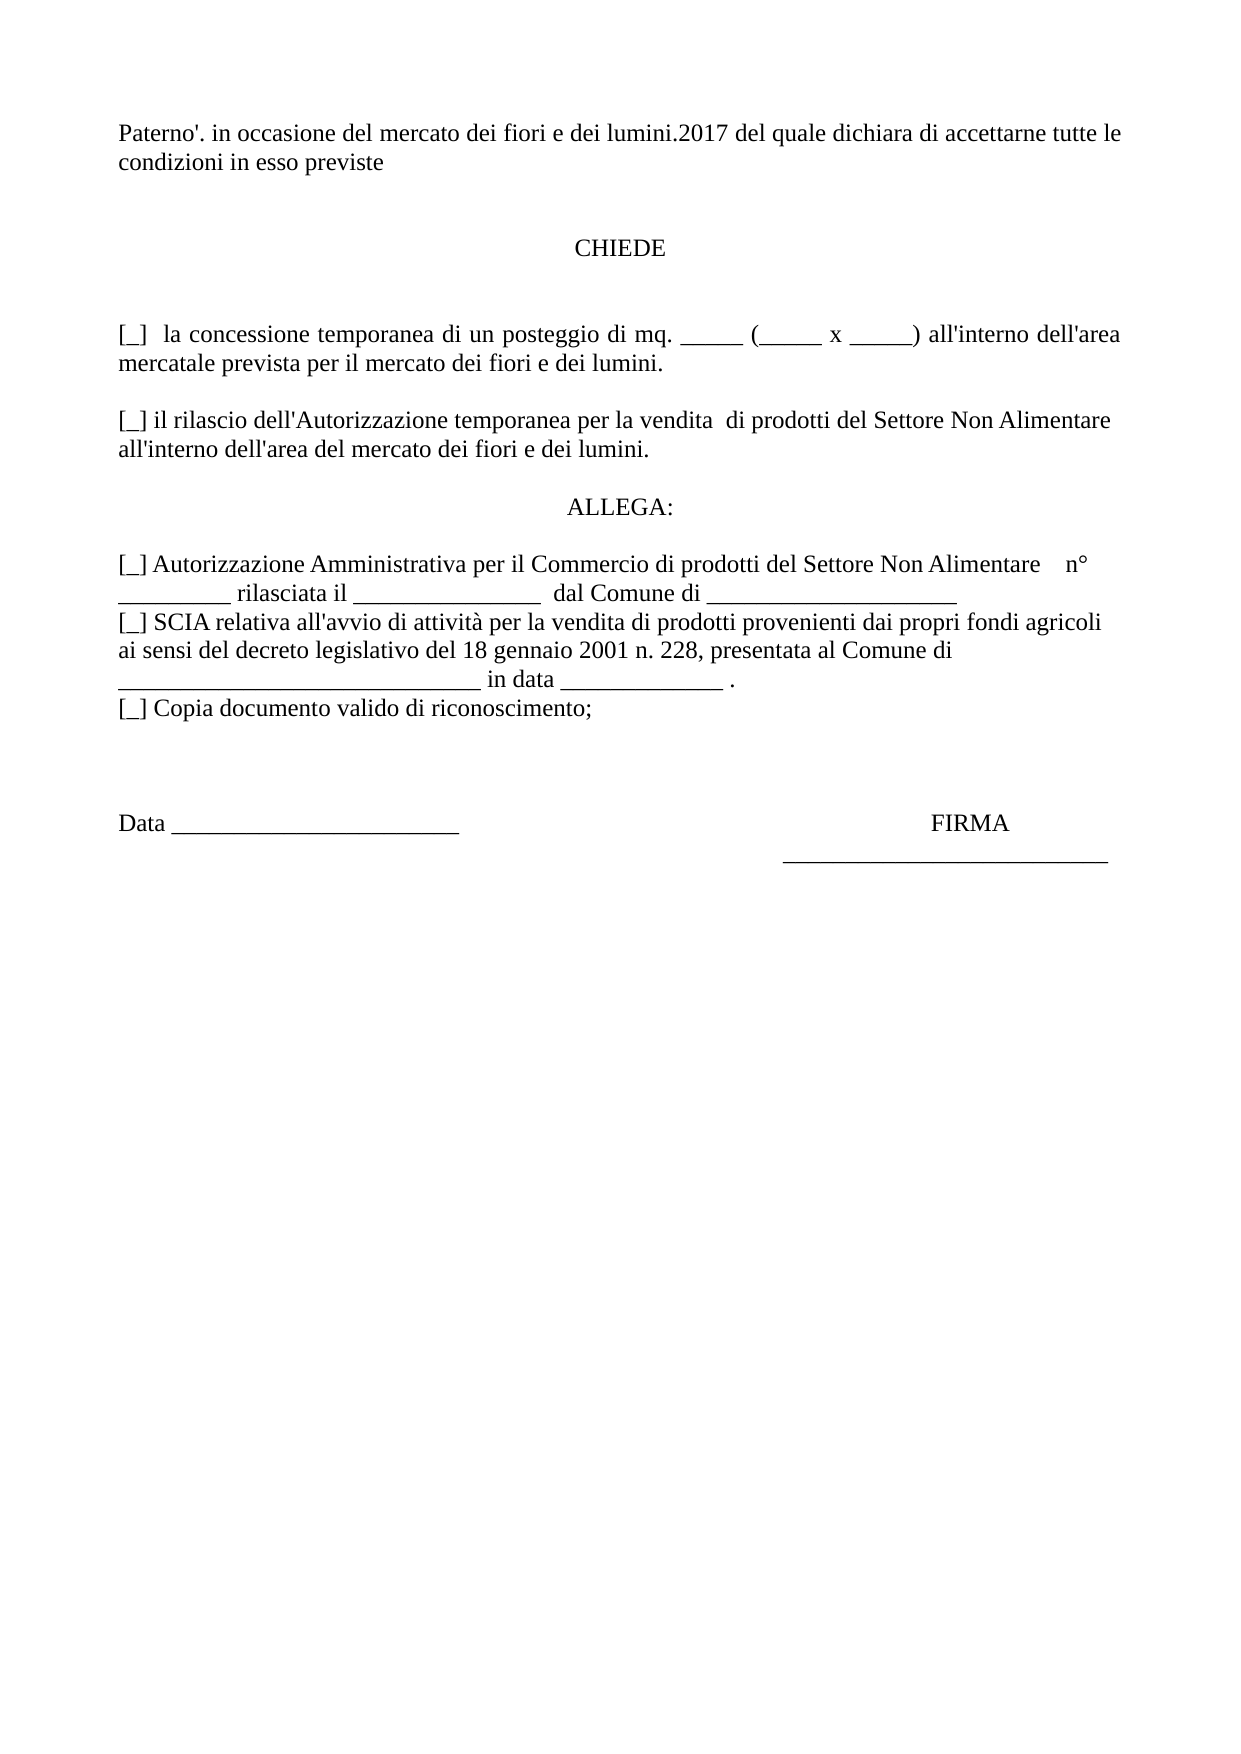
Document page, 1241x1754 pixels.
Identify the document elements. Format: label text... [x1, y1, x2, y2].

text Data _______________________ FIRMA [118, 808, 1122, 837]
text [_] Autorizzazione Amministrativa per il Commercio di prodotti del Settore Non Alimentare n° _________ rilasciata il _______________ dal Comune di ____________________ [118, 549, 1122, 607]
text [_] la concessione temporanea di un posteggio di mq. _____ (_____ x _____) all'interno dell'area mercatale prevista per il mercato dei fiori e dei lumini. [118, 319, 1122, 377]
text [_] il rilascio dell'Autorizzazione temporanea per la vendita di prodotti del Settore Non Alimentare all'interno dell'area del mercato dei fiori e dei lumini. [118, 406, 1122, 463]
text __________________________ [118, 837, 1122, 866]
text [_] SCIA relativa all'avvio di attività per la vendita di prodotti provenienti dai propri fondi agricoli ai sensi del decreto legislativo del 18 gennaio 2001 n. 228, presentata al Comune di _____________________________ in data _____________ . [118, 607, 1122, 693]
text [_] Copia documento valido di riconoscimento; [118, 693, 1122, 722]
text Paterno'. in occasione del mercato dei fiori e dei lumini.2017 del quale dichiara di accettarne tutte le condizioni in esso previste [118, 118, 1122, 176]
text CHIEDE [118, 233, 1122, 262]
text ALLEGA: [118, 492, 1122, 521]
